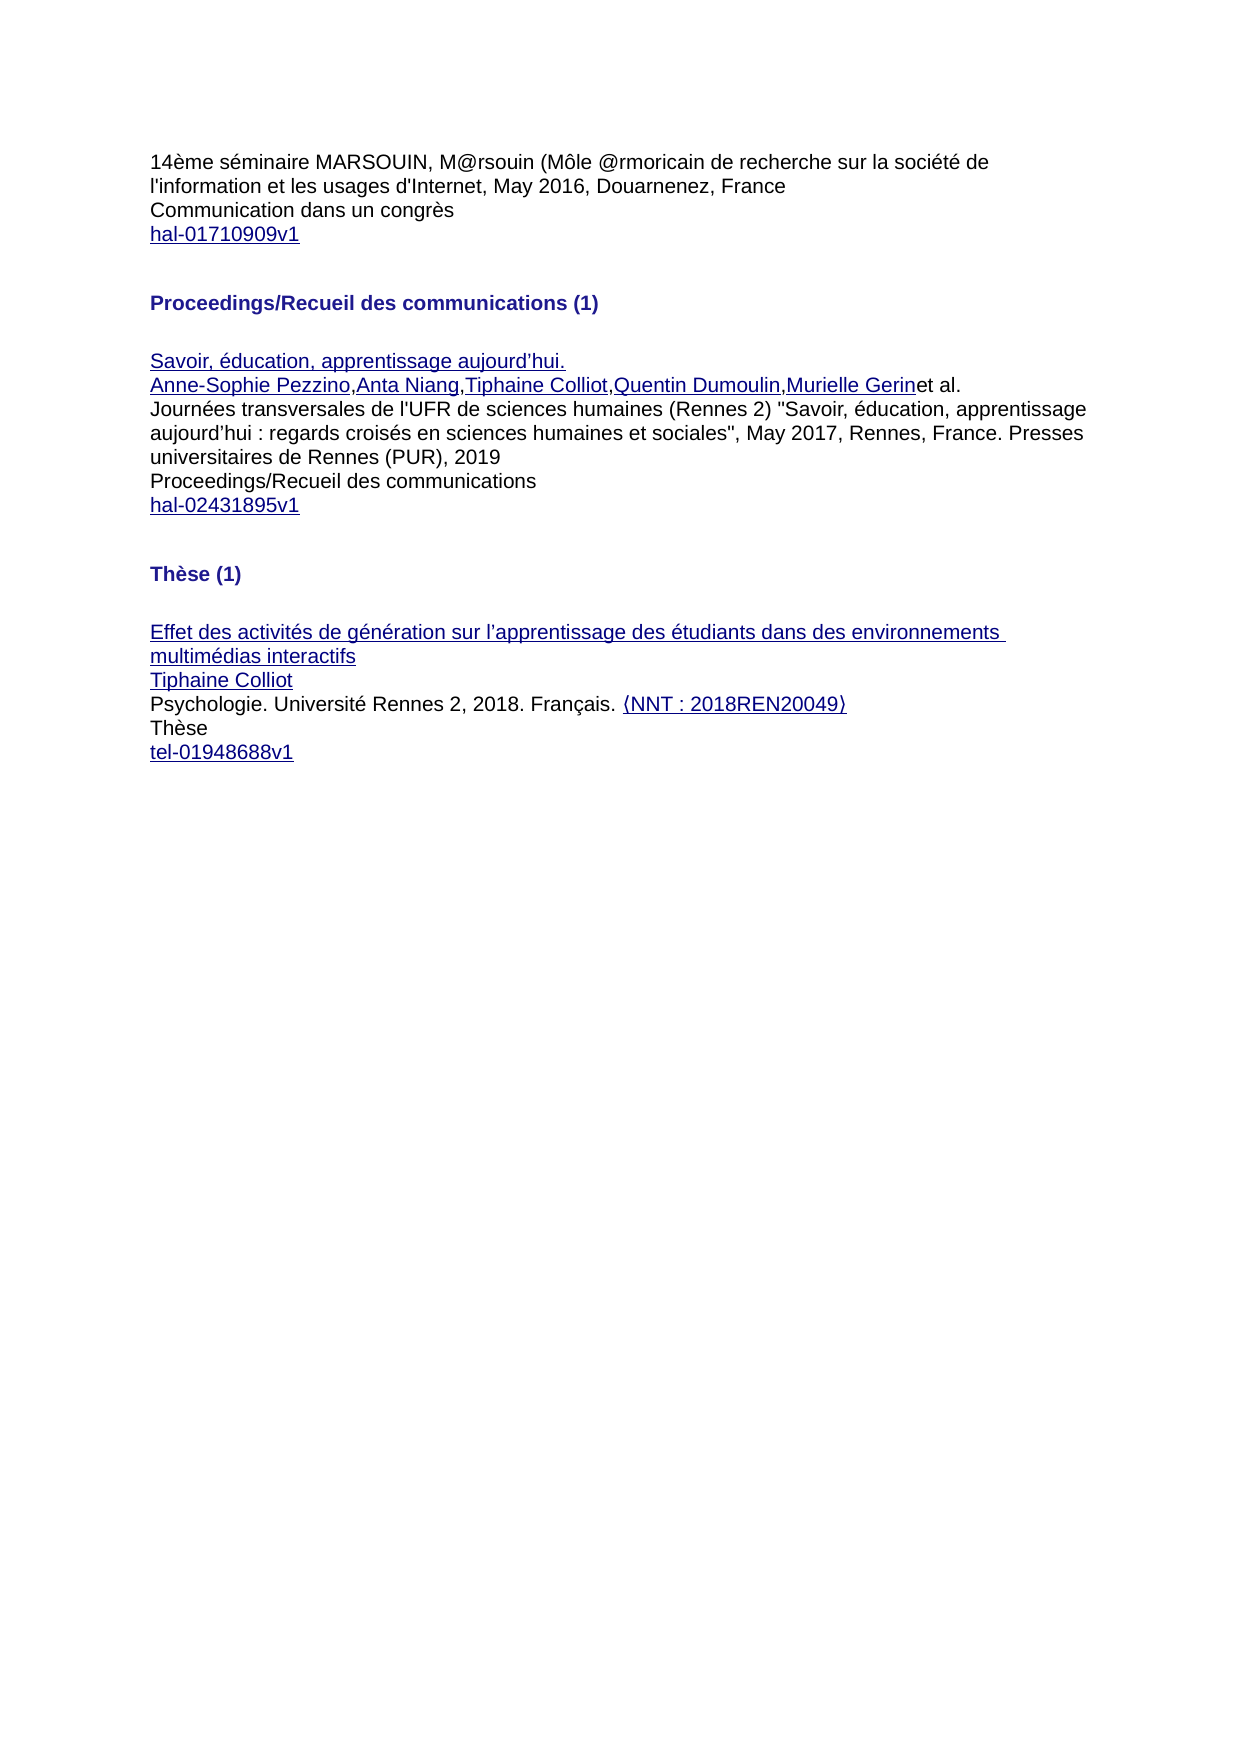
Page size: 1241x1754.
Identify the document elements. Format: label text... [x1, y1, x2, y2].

subtitle Proceedings/Recueil des communications (1) [150, 291, 1090, 314]
table_header Savoir, éducation, apprentissage aujourd’hui. Anne-Sophie Pezzino,Anta Niang,Tiphaine Colliot,Quentin Dumoulin,Murielle Gerinet al. Journées transversales de l'UFR de sciences humaines (Rennes 2) "Savoir, éducation, apprentissage aujourd’hui : regards croisés en sciences humaines et sociales", May 2017, Rennes, France. Presses universitaires de Rennes (PUR), 2019 Proceedings/Recueil des communications hal-02431895v1 [150, 349, 1090, 517]
table_cell 14ème séminaire MARSOUIN, M@rsouin (Môle @rmoricain de recherche sur la société de l'information et les usages d'Internet, May 2016, Douarnenez, France Communication dans un congrès hal-01710909v1 [150, 150, 1090, 246]
subtitle Thèse (1) [150, 561, 1090, 585]
table_header Effet des activités de génération sur l’apprentissage des étudiants dans des environnements multimédias interactifs Tiphaine Colliot Psychologie. Université Rennes 2, 2018. Français. ⟨NNT : 2018REN20049⟩ Thèse tel-01948688v1 [150, 620, 1090, 763]
